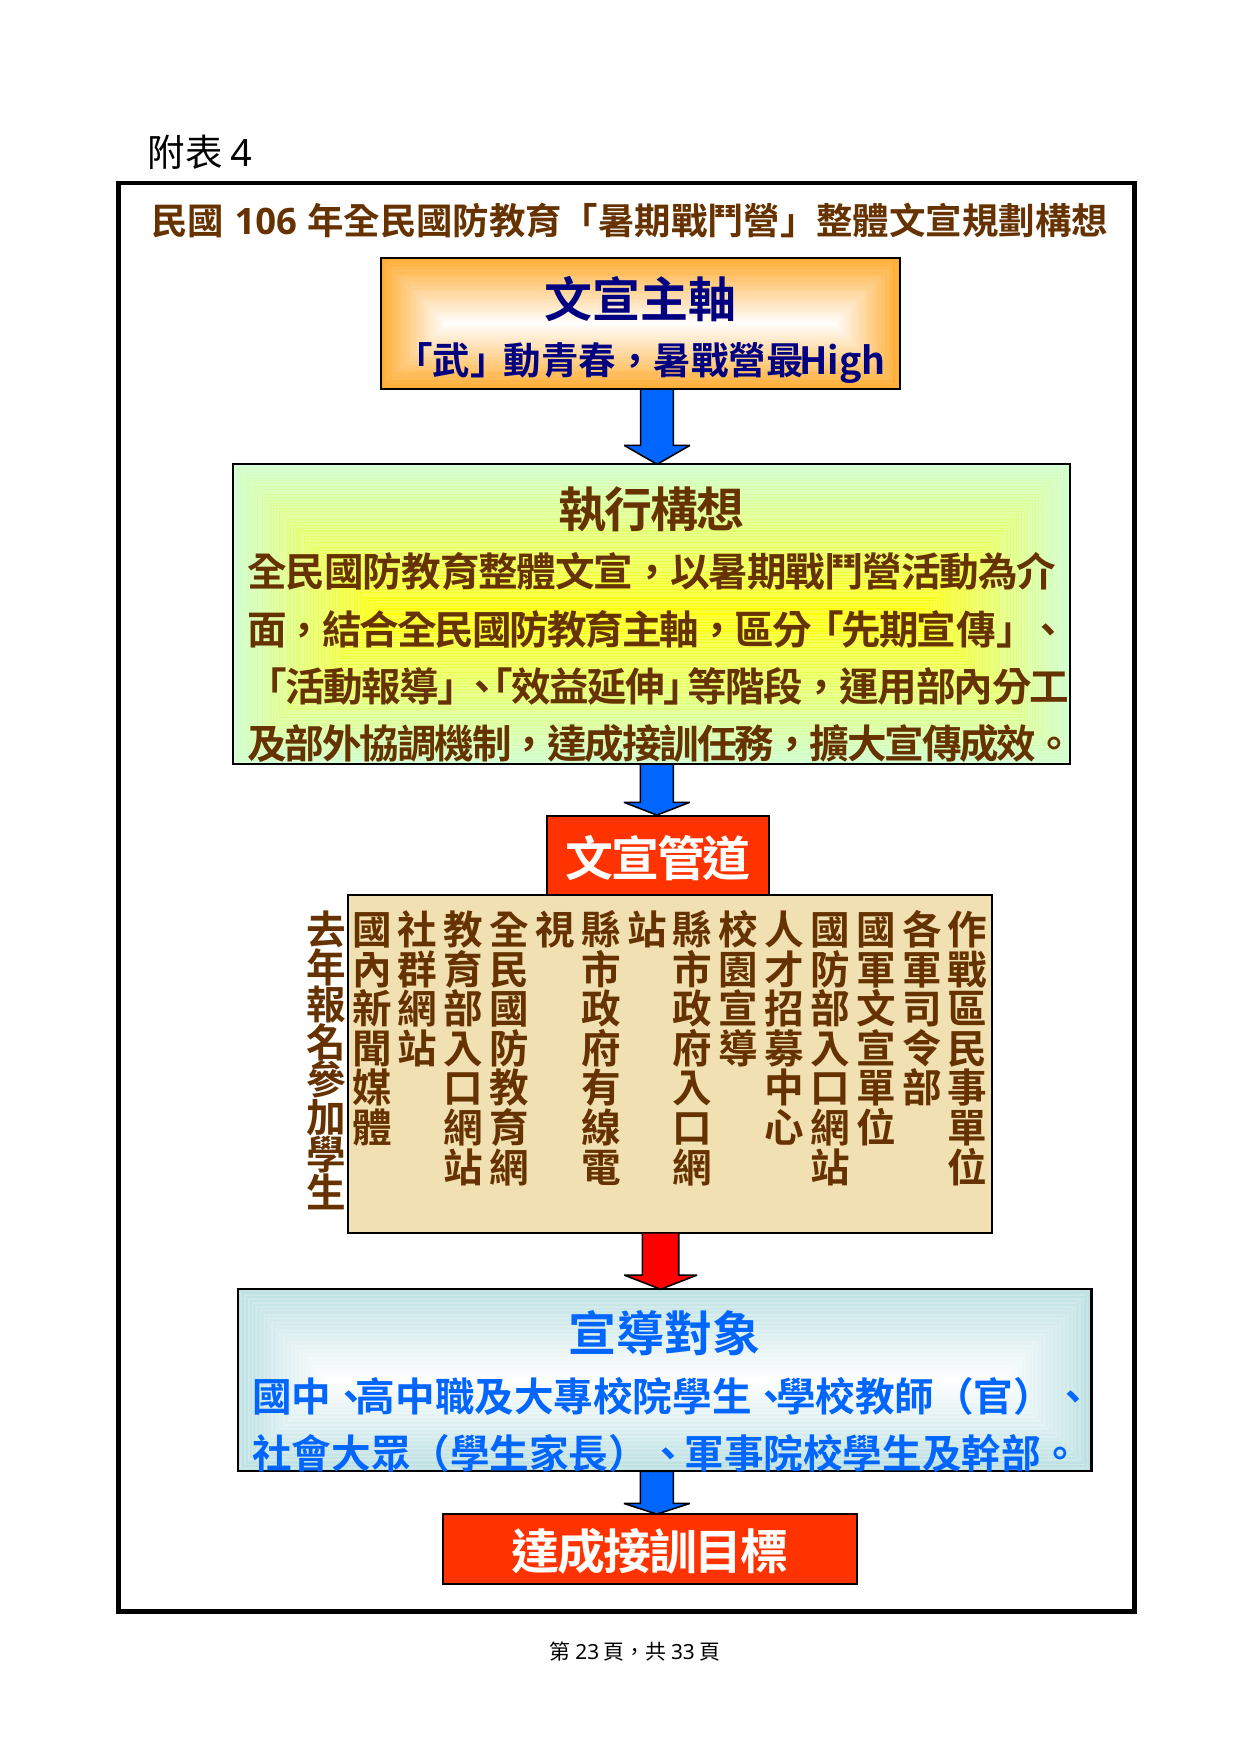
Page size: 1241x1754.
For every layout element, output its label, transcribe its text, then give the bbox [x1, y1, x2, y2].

text 國防部政治作戰局（文宣心戰處） [397, 275, 883, 372]
table_cell 第1梯次：0704-0707 第2梯次：0711-0714 第3梯次：0718-0721 [725, 286, 872, 355]
table_cell 各營隊隊職幹部是否熟知「兩性營規」相關管理規定？ [733, 298, 859, 349]
table_cell 各營隊隊職幹部是否熟知「兩性營規」相關管理規定？ [421, 298, 559, 342]
table_cell 時間 [284, 514, 568, 566]
table_cell 6 [1002, 577, 1006, 643]
table_cell 科學體驗營 [413, 290, 555, 357]
table_cell [417, 294, 557, 353]
table_cell 時間 [574, 514, 584, 518]
table_cell 教育部（學生事務及特殊教育司） [401, 278, 565, 369]
table_cell 營隊行政支援人員及隨隊教官食宿規劃及執行情形？ [258, 491, 561, 554]
text [394, 271, 887, 376]
table_cell 食勤人員是否依規定於體檢合格後始擔任炊事工作，且每半年複檢一次，有體檢證明備查。 [425, 302, 562, 342]
table_cell 科學體驗營 [733, 290, 868, 344]
text 附表3 [975, 644, 979, 671]
table_cell 透過「卡蹓之旅-坂里踏勘、塘岐踩街、戰爭和平公園，以及雲台山、北海坑道」等參訪行程，使學員體會外島生活足跡，另新增「240火砲操作、八八坑道、操舟、民俗文物館、馬祖故事館」等行程，感受馬祖發展的由來及軍民一家、同島一命之精神 [725, 282, 875, 353]
table_cell 6 [1002, 648, 1006, 669]
table_cell [733, 294, 864, 353]
table_cell 食勤人員是否依規定於體檢合格後始擔任炊事工作，且每半年複檢一次，有體檢證明備查。 [733, 302, 856, 345]
text 附表3 [398, 669, 417, 673]
text 附表4 [148, 127, 1109, 177]
table_cell 時間 [283, 567, 287, 710]
text 附表3 [975, 558, 979, 613]
table_cell 透過「卡蹓之旅-坂里踏勘、塘岐踩街、戰爭和平公園，以及雲台山、北海坑道」等參訪行程，使學員體會外島生活足跡，另新增「240火砲操作、八八坑道、操舟、民俗文物館、馬祖故事館」等行程，感受馬祖發展的由來及軍民一家、同島一命之精神 [405, 282, 566, 365]
text [390, 267, 891, 380]
table_cell 6 [1002, 530, 1006, 559]
table_cell 第1梯次：0704-0707 第2梯次：0711-0714 第3梯次：0718-0721 [409, 286, 546, 361]
table_cell 教育部（學生事務及特殊教育司） [725, 278, 879, 353]
table_cell 6 [1001, 687, 1006, 697]
